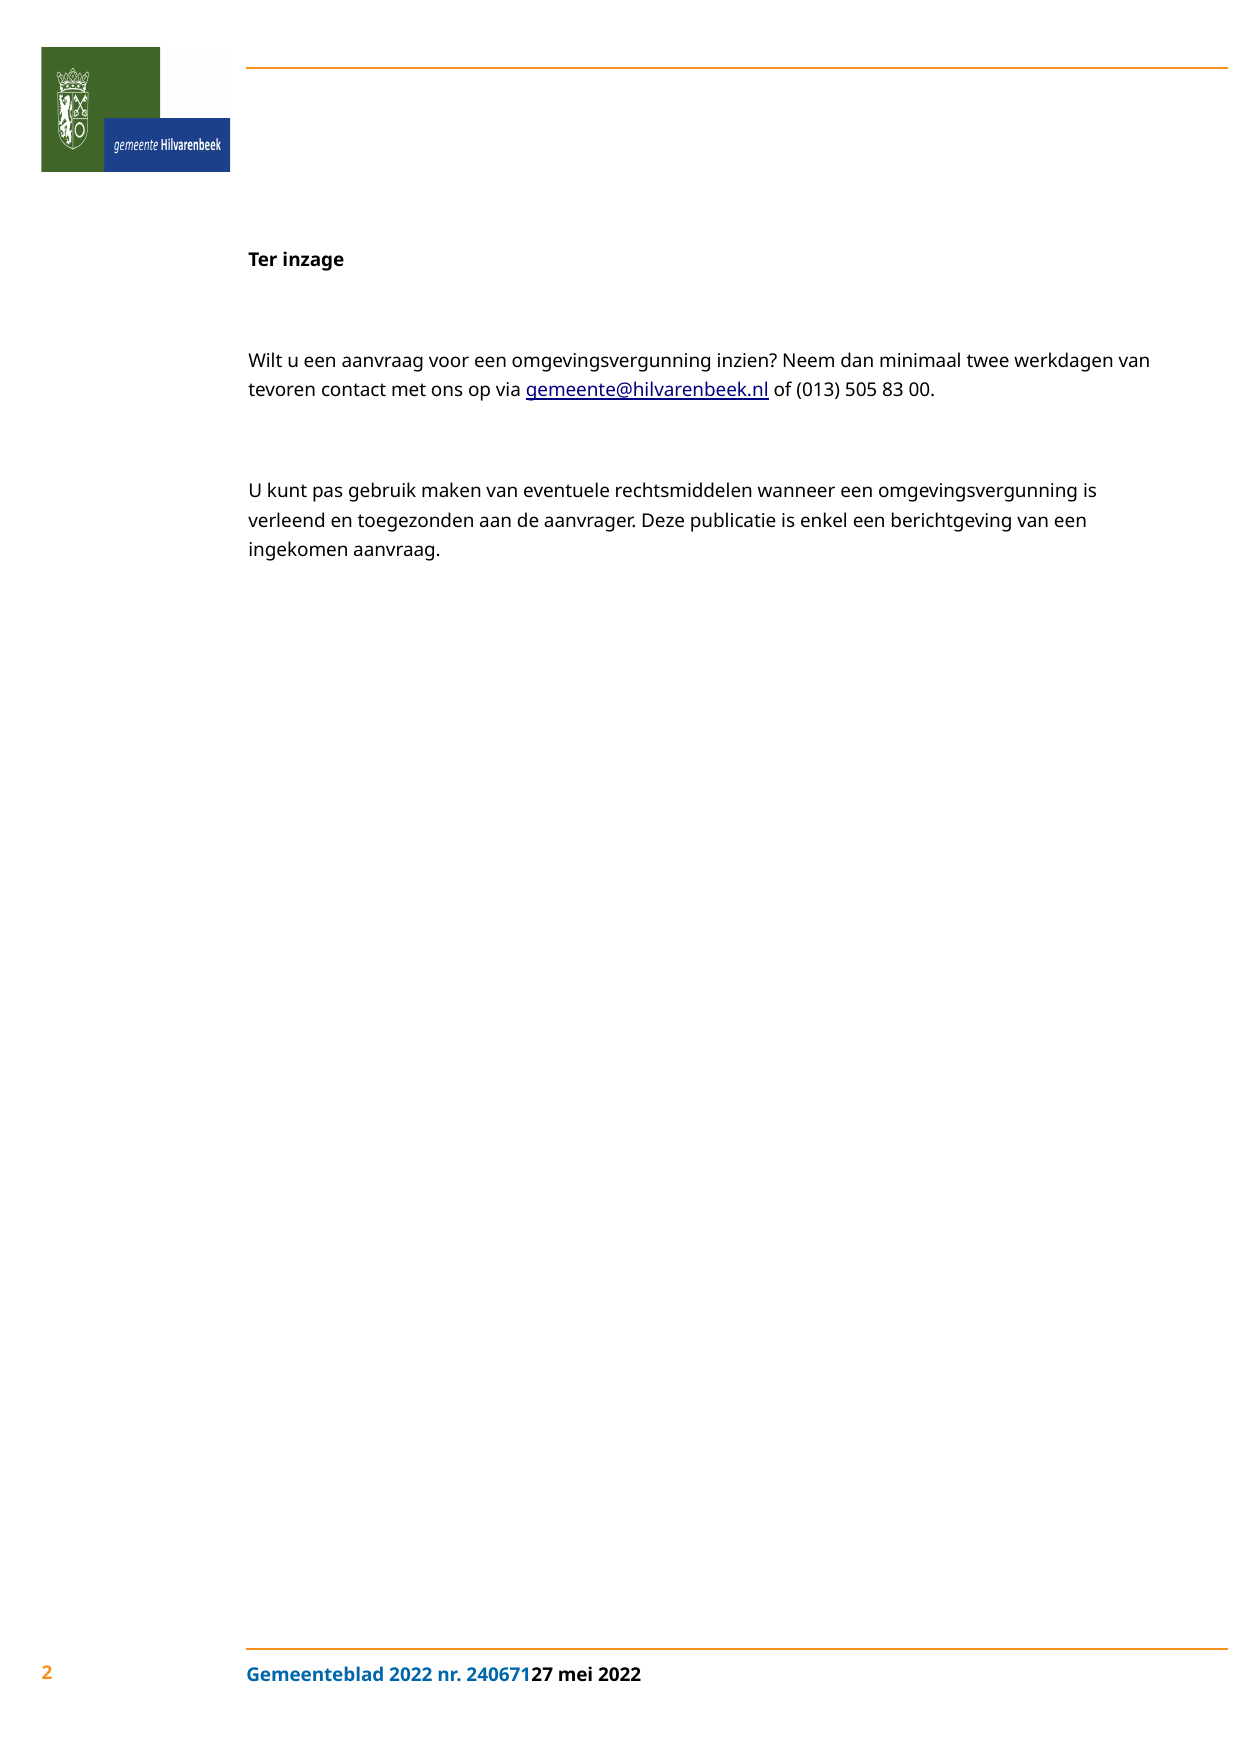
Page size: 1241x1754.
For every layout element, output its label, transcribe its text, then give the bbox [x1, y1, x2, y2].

text Ter inzage [248, 246, 1152, 272]
text Wilt u een aanvraag voor een omgevingsvergunning inzien? Neem dan minimaal twee werkdagen van tevoren contact met ons op via gemeente@hilvarenbeek.nl of (013) 505 83 00. [248, 347, 1152, 402]
picture [41, 47, 231, 172]
text U kunt pas gebruik maken van eventuele rechtsmiddelen wanneer een omgevingsvergunning is verleend en toegezonden aan de aanvrager. Deze publicatie is enkel een berichtgeving van een ingekomen aanvraag. [248, 477, 1152, 562]
